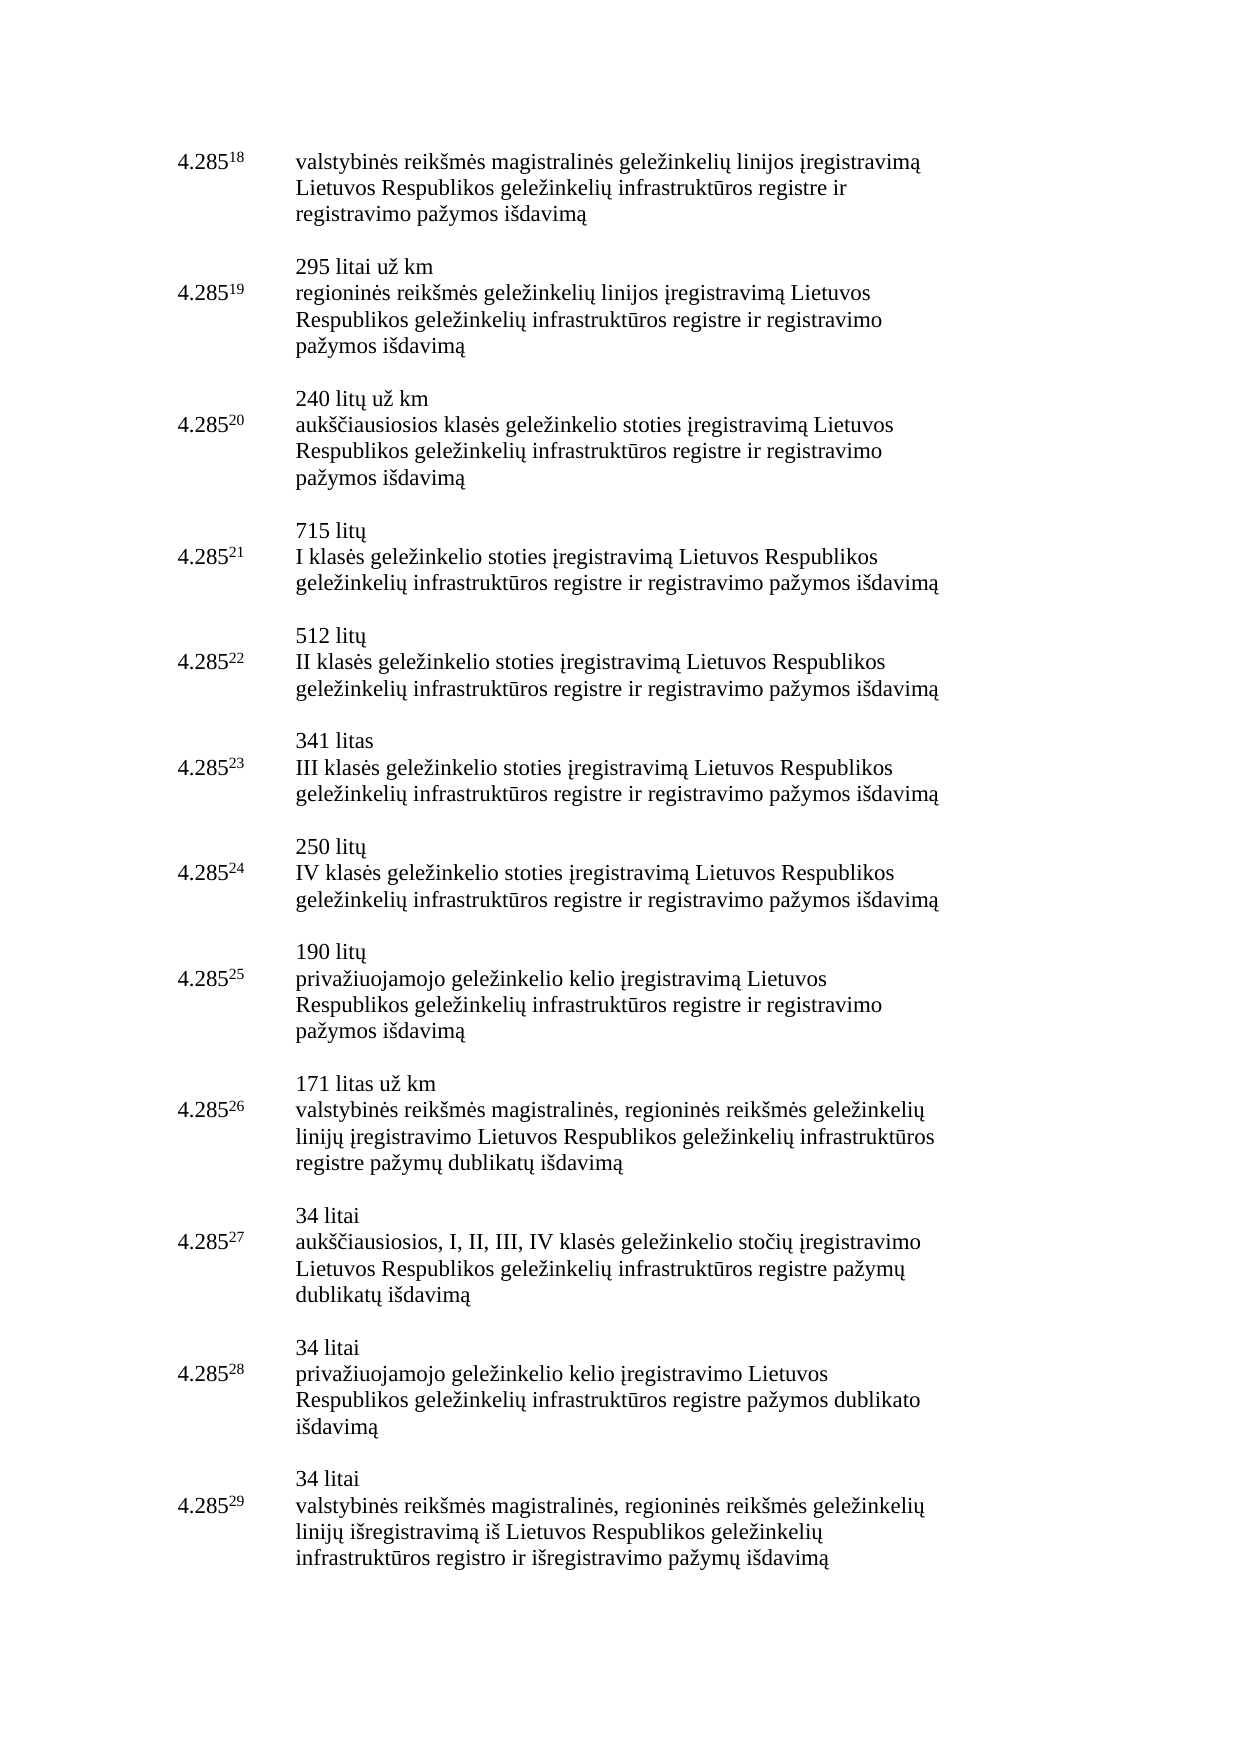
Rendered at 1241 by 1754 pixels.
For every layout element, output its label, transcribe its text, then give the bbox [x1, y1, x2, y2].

text 4.28529 valstybinės reikšmės magistralinės, regioninės reikšmės geležinkelių linijų išregistravimą iš Lietuvos Respublikos geležinkelių infrastruktūros registro ir išregistravimo pažymų išdavimą [177, 1492, 945, 1571]
text 4.28526 valstybinės reikšmės magistralinės, regioninės reikšmės geležinkelių linijų įregistravimo Lietuvos Respublikos geležinkelių infrastruktūros registre pažymų dublikatų išdavimą 34 litai [177, 1096, 945, 1228]
text 4.28520 aukščiausiosios klasės geležinkelio stoties įregistravimą Lietuvos Respublikos geležinkelių infrastruktūros registre ir registravimo pažymos išdavimą 715 litų [177, 411, 945, 543]
text 4.28528 privažiuojamojo geležinkelio kelio įregistravimo Lietuvos Respublikos geležinkelių infrastruktūros registre pažymos dublikato išdavimą 34 litai [177, 1360, 945, 1492]
text 4.28524 IV klasės geležinkelio stoties įregistravimą Lietuvos Respublikos geležinkelių infrastruktūros registre ir registravimo pažymos išdavimą 190 litų [177, 859, 945, 965]
text 4.28522 II klasės geležinkelio stoties įregistravimą Lietuvos Respublikos geležinkelių infrastruktūros registre ir registravimo pažymos išdavimą 341 litas [177, 648, 945, 754]
text 4.28521 I klasės geležinkelio stoties įregistravimą Lietuvos Respublikos geležinkelių infrastruktūros registre ir registravimo pažymos išdavimą 512 litų [177, 543, 945, 648]
text 4.28518 valstybinės reikšmės magistralinės geležinkelių linijos įregistravimą Lietuvos Respublikos geležinkelių infrastruktūros registre ir registravimo pažymos išdavimą 295 litai už km [177, 148, 945, 279]
text 4.28527 aukščiausiosios, I, II, III, IV klasės geležinkelio stočių įregistravimo Lietuvos Respublikos geležinkelių infrastruktūros registre pažymų dublikatų išdavimą 34 litai [177, 1228, 945, 1360]
text 4.28523 III klasės geležinkelio stoties įregistravimą Lietuvos Respublikos geležinkelių infrastruktūros registre ir registravimo pažymos išdavimą 250 litų [177, 754, 945, 859]
text 4.28519 regioninės reikšmės geležinkelių linijos įregistravimą Lietuvos Respublikos geležinkelių infrastruktūros registre ir registravimo pažymos išdavimą 240 litų už km [177, 279, 945, 411]
text 4.28525 privažiuojamojo geležinkelio kelio įregistravimą Lietuvos Respublikos geležinkelių infrastruktūros registre ir registravimo pažymos išdavimą 171 litas už km [177, 965, 945, 1096]
